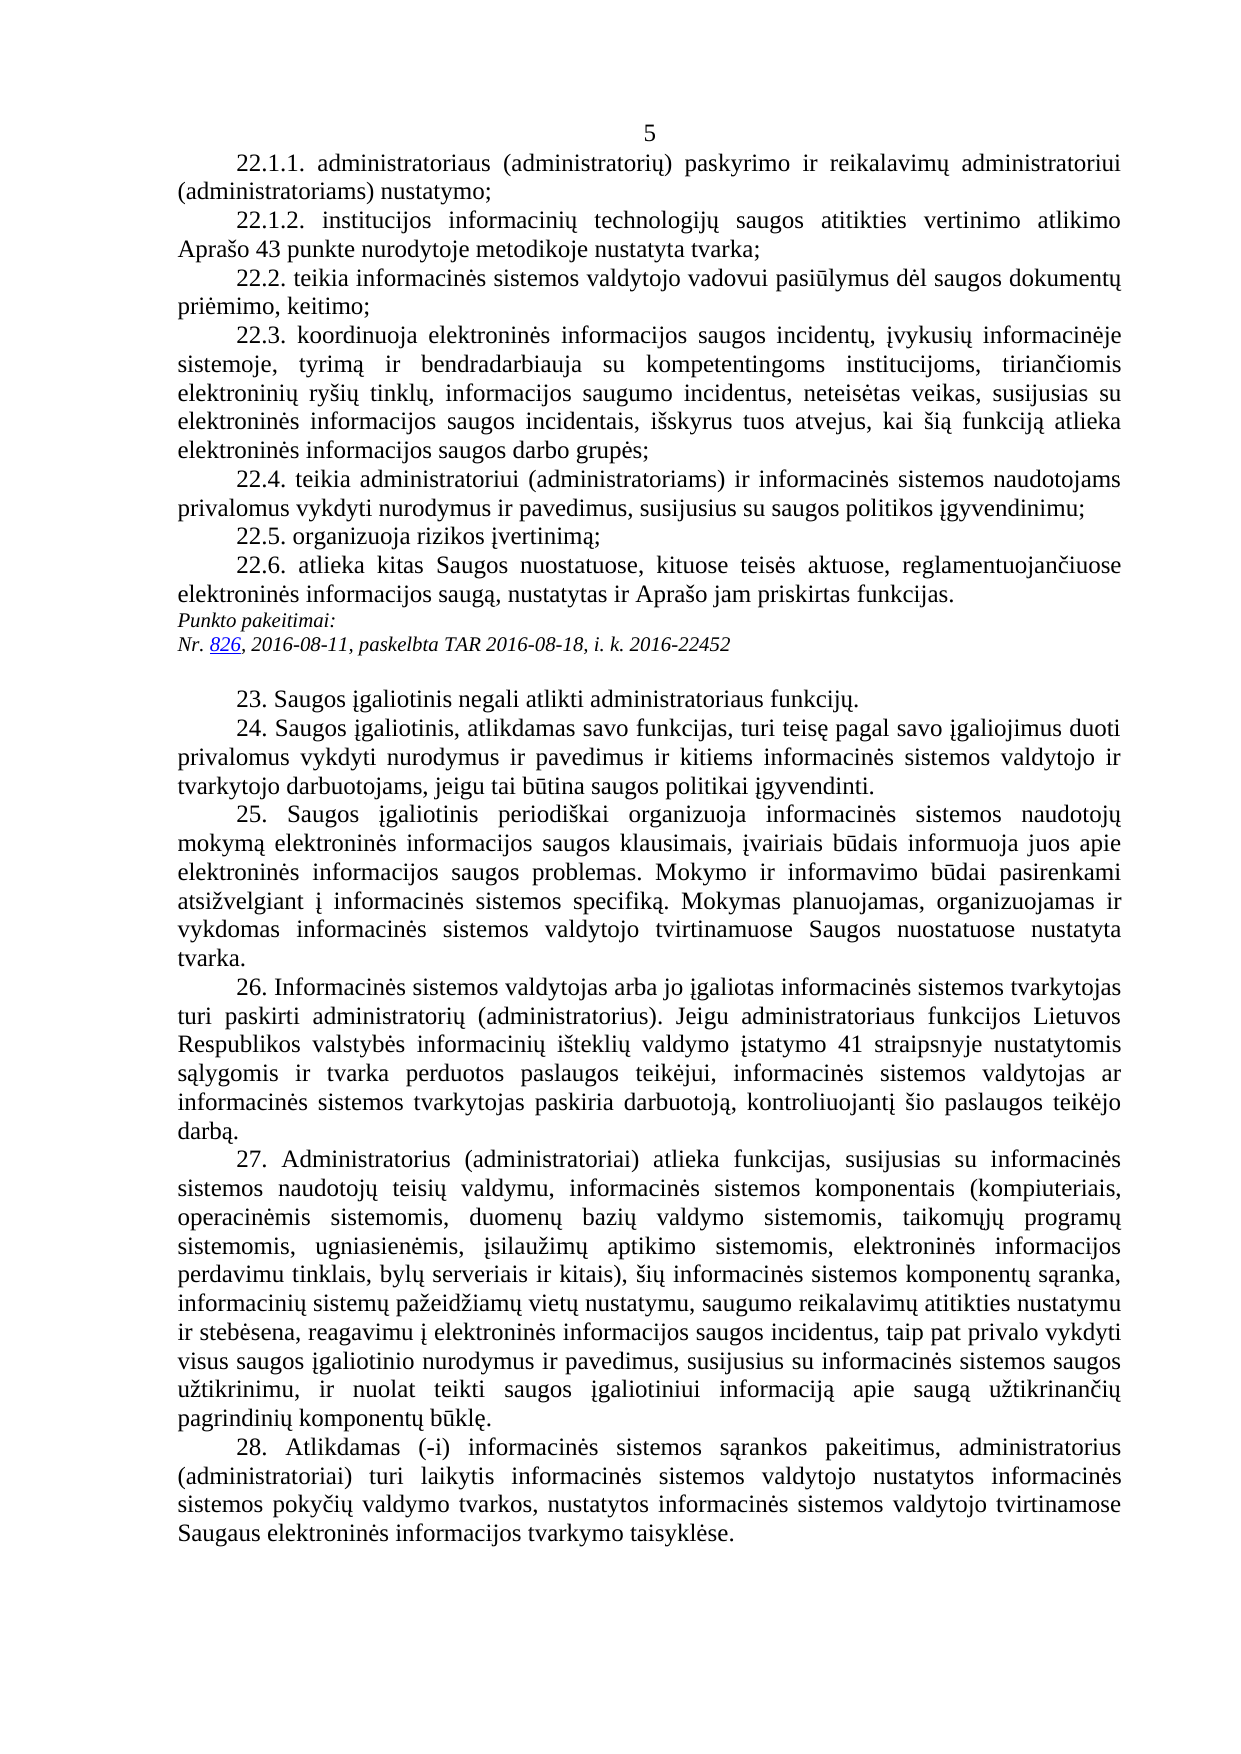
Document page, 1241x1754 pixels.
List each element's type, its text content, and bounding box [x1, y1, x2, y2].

text 26. Informacinės sistemos valdytojas arba jo įgaliotas informacinės sistemos tvarkytojas turi paskirti administratorių (administratorius). Jeigu administratoriaus funkcijos Lietuvos Respublikos valstybės informacinių išteklių valdymo įstatymo 41 straipsnyje nustatytomis sąlygomis ir tvarka perduotos paslaugos teikėjui, informacinės sistemos valdytojas ar informacinės sistemos tvarkytojas paskiria darbuotoją, kontroliuojantį šio paslaugos teikėjo darbą. [177, 972, 1122, 1144]
text Nr. 826, 2016-08-11, paskelbta TAR 2016-08-18, i. k. 2016-22452 [177, 632, 1122, 656]
text 25. Saugos įgaliotinis periodiškai organizuoja informacinės sistemos naudotojų mokymą elektroninės informacijos saugos klausimais, įvairiais būdais informuoja juos apie elektroninės informacijos saugos problemas. Mokymo ir informavimo būdai pasirenkami atsižvelgiant į informacinės sistemos specifiką. Mokymas planuojamas, organizuojamas ir vykdomas informacinės sistemos valdytojo tvirtinamuose Saugos nuostatuose nustatyta tvarka. [177, 799, 1122, 972]
text 22.1.2. institucijos informacinių technologijų saugos atitikties vertinimo atlikimo Aprašo 43 punkte nurodytoje metodikoje nustatyta tvarka; [177, 205, 1122, 263]
text 22.5. organizuoja rizikos įvertinimą; [177, 521, 1122, 550]
text Punkto pakeitimai: [177, 608, 1122, 632]
text 22.2. teikia informacinės sistemos valdytojo vadovui pasiūlymus dėl saugos dokumentų priėmimo, keitimo; [177, 263, 1122, 320]
text 27. Administratorius (administratoriai) atlieka funkcijas, susijusias su informacinės sistemos naudotojų teisių valdymu, informacinės sistemos komponentais (kompiuteriais, operacinėmis sistemomis, duomenų bazių valdymo sistemomis, taikomųjų programų sistemomis, ugniasienėmis, įsilaužimų aptikimo sistemomis, elektroninės informacijos perdavimu tinklais, bylų serveriais ir kitais), šių informacinės sistemos komponentų sąranka, informacinių sistemų pažeidžiamų vietų nustatymu, saugumo reikalavimų atitikties nustatymu ir stebėsena, reagavimu į elektroninės informacijos saugos incidentus, taip pat privalo vykdyti visus saugos įgaliotinio nurodymus ir pavedimus, susijusius su informacinės sistemos saugos užtikrinimu, ir nuolat teikti saugos įgaliotiniui informaciją apie saugą užtikrinančių pagrindinių komponentų būklę. [177, 1144, 1122, 1432]
text 22.1.1. administratoriaus (administratorių) paskyrimo ir reikalavimų administratoriui (administratoriams) nustatymo; [177, 148, 1122, 205]
text 22.6. atlieka kitas Saugos nuostatuose, kituose teisės aktuose, reglamentuojančiuose elektroninės informacijos saugą, nustatytas ir Aprašo jam priskirtas funkcijas. [177, 550, 1122, 608]
text 24. Saugos įgaliotinis, atlikdamas savo funkcijas, turi teisę pagal savo įgaliojimus duoti privalomus vykdyti nurodymus ir pavedimus ir kitiems informacinės sistemos valdytojo ir tvarkytojo darbuotojams, jeigu tai būtina saugos politikai įgyvendinti. [177, 713, 1122, 799]
text 28. Atlikdamas (-i) informacinės sistemos sąrankos pakeitimus, administratorius (administratoriai) turi laikytis informacinės sistemos valdytojo nustatytos informacinės sistemos pokyčių valdymo tvarkos, nustatytos informacinės sistemos valdytojo tvirtinamose Saugaus elektroninės informacijos tvarkymo taisyklėse. [177, 1432, 1122, 1547]
text 22.3. koordinuoja elektroninės informacijos saugos incidentų, įvykusių informacinėje sistemoje, tyrimą ir bendradarbiauja su kompetentingoms institucijoms, tiriančiomis elektroninių ryšių tinklų, informacijos saugumo incidentus, neteisėtas veikas, susijusias su elektroninės informacijos saugos incidentais, išskyrus tuos atvejus, kai šią funkciją atlieka elektroninės informacijos saugos darbo grupės; [177, 320, 1122, 464]
text 23. Saugos įgaliotinis negali atlikti administratoriaus funkcijų. [177, 684, 1122, 713]
text 22.4. teikia administratoriui (administratoriams) ir informacinės sistemos naudotojams privalomus vykdyti nurodymus ir pavedimus, susijusius su saugos politikos įgyvendinimu; [177, 464, 1122, 521]
